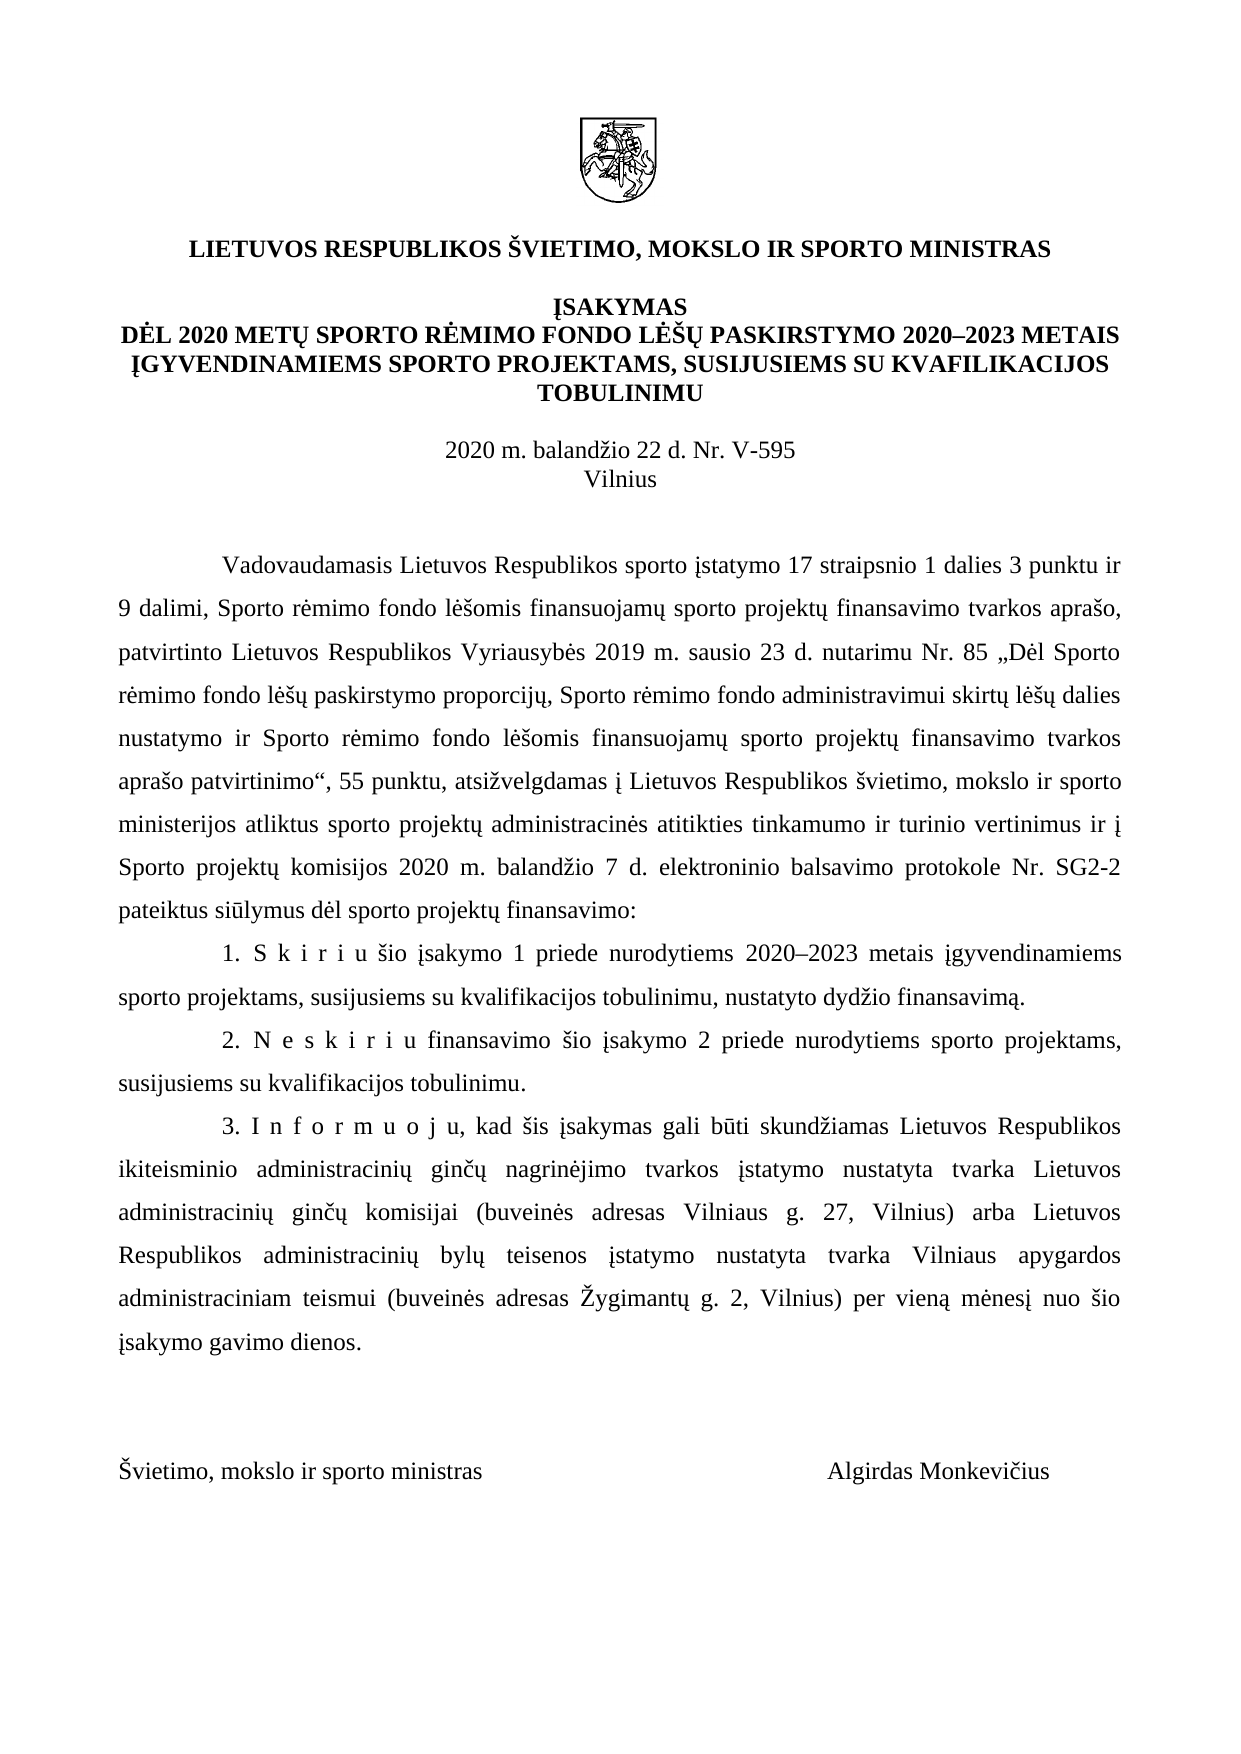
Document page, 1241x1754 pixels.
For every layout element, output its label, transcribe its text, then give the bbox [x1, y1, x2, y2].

text Vadovaudamasis Lietuvos Respublikos sporto įstatymo 17 straipsnio 1 dalies 3 punktu ir 9 dalimi, Sporto rėmimo fondo lėšomis finansuojamų sporto projektų finansavimo tvarkos aprašo, patvirtinto Lietuvos Respublikos Vyriausybės 2019 m. sausio 23 d. nutarimu Nr. 85 „Dėl Sporto rėmimo fondo lėšų paskirstymo proporcijų, Sporto rėmimo fondo administravimui skirtų lėšų dalies nustatymo ir Sporto rėmimo fondo lėšomis finansuojamų sporto projektų finansavimo tvarkos aprašo patvirtinimo“, 55 punktu, atsižvelgdamas į Lietuvos Respublikos švietimo, mokslo ir sporto ministerijos atliktus sporto projektų administracinės atitikties tinkamumo ir turinio vertinimus ir į Sporto projektų komisijos 2020 m. balandžio 7 d. elektroninio balsavimo protokole Nr. SG2-2 pateiktus siūlymus dėl sporto projektų finansavimo: [118, 550, 1122, 924]
text 3. I n f o r m u o j u, kad šis įsakymas gali būti skundžiamas Lietuvos Respublikos ikiteisminio administracinių ginčų nagrinėjimo tvarkos įstatymo nustatyta tvarka Lietuvos administracinių ginčų komisijai (buveinės adresas Vilniaus g. 27, Vilnius) arba Lietuvos Respublikos administracinių bylų teisenos įstatymo nustatyta tvarka Vilniaus apygardos administraciniam teismui (buveinės adresas Žygimantų g. 2, Vilnius) per vieną mėnesį nuo šio įsakymo gavimo dienos. [118, 1111, 1122, 1355]
text Švietimo, mokslo ir sporto ministras Algirdas Monkevičius [118, 1456, 1122, 1485]
text DĖL 2020 METŲ SPORTO RĖMIMO FONDO LĖŠŲ PASKIRSTYMO 2020–2023 METAIS ĮGYVENDINAMIEMS SPORTO PROJEKTAMS, SUSIJUSIEMS SU KVAFILIKACIJOS TOBULINIMU [118, 320, 1122, 407]
text LIETUVOS RESPUBLIKOS ŠVIETIMO, MOKSLO IR SPORTO MINISTRAS [118, 234, 1122, 263]
text Vilnius [118, 464, 1122, 493]
text 2020 m. balandžio 22 d. Nr. V-595 [118, 435, 1122, 464]
text ĮSAKYMAS [118, 292, 1122, 320]
text 2. N e s k i r i u finansavimo šio įsakymo 2 priede nurodytiems sporto projektams, susijusiems su kvalifikacijos tobulinimu. [118, 1025, 1122, 1097]
text 1. S k i r i u šio įsakymo 1 priede nurodytiems 2020–2023 metais įgyvendinamiems sporto projektams, susijusiems su kvalifikacijos tobulinimu, nustatyto dydžio finansavimą. [118, 938, 1122, 1010]
